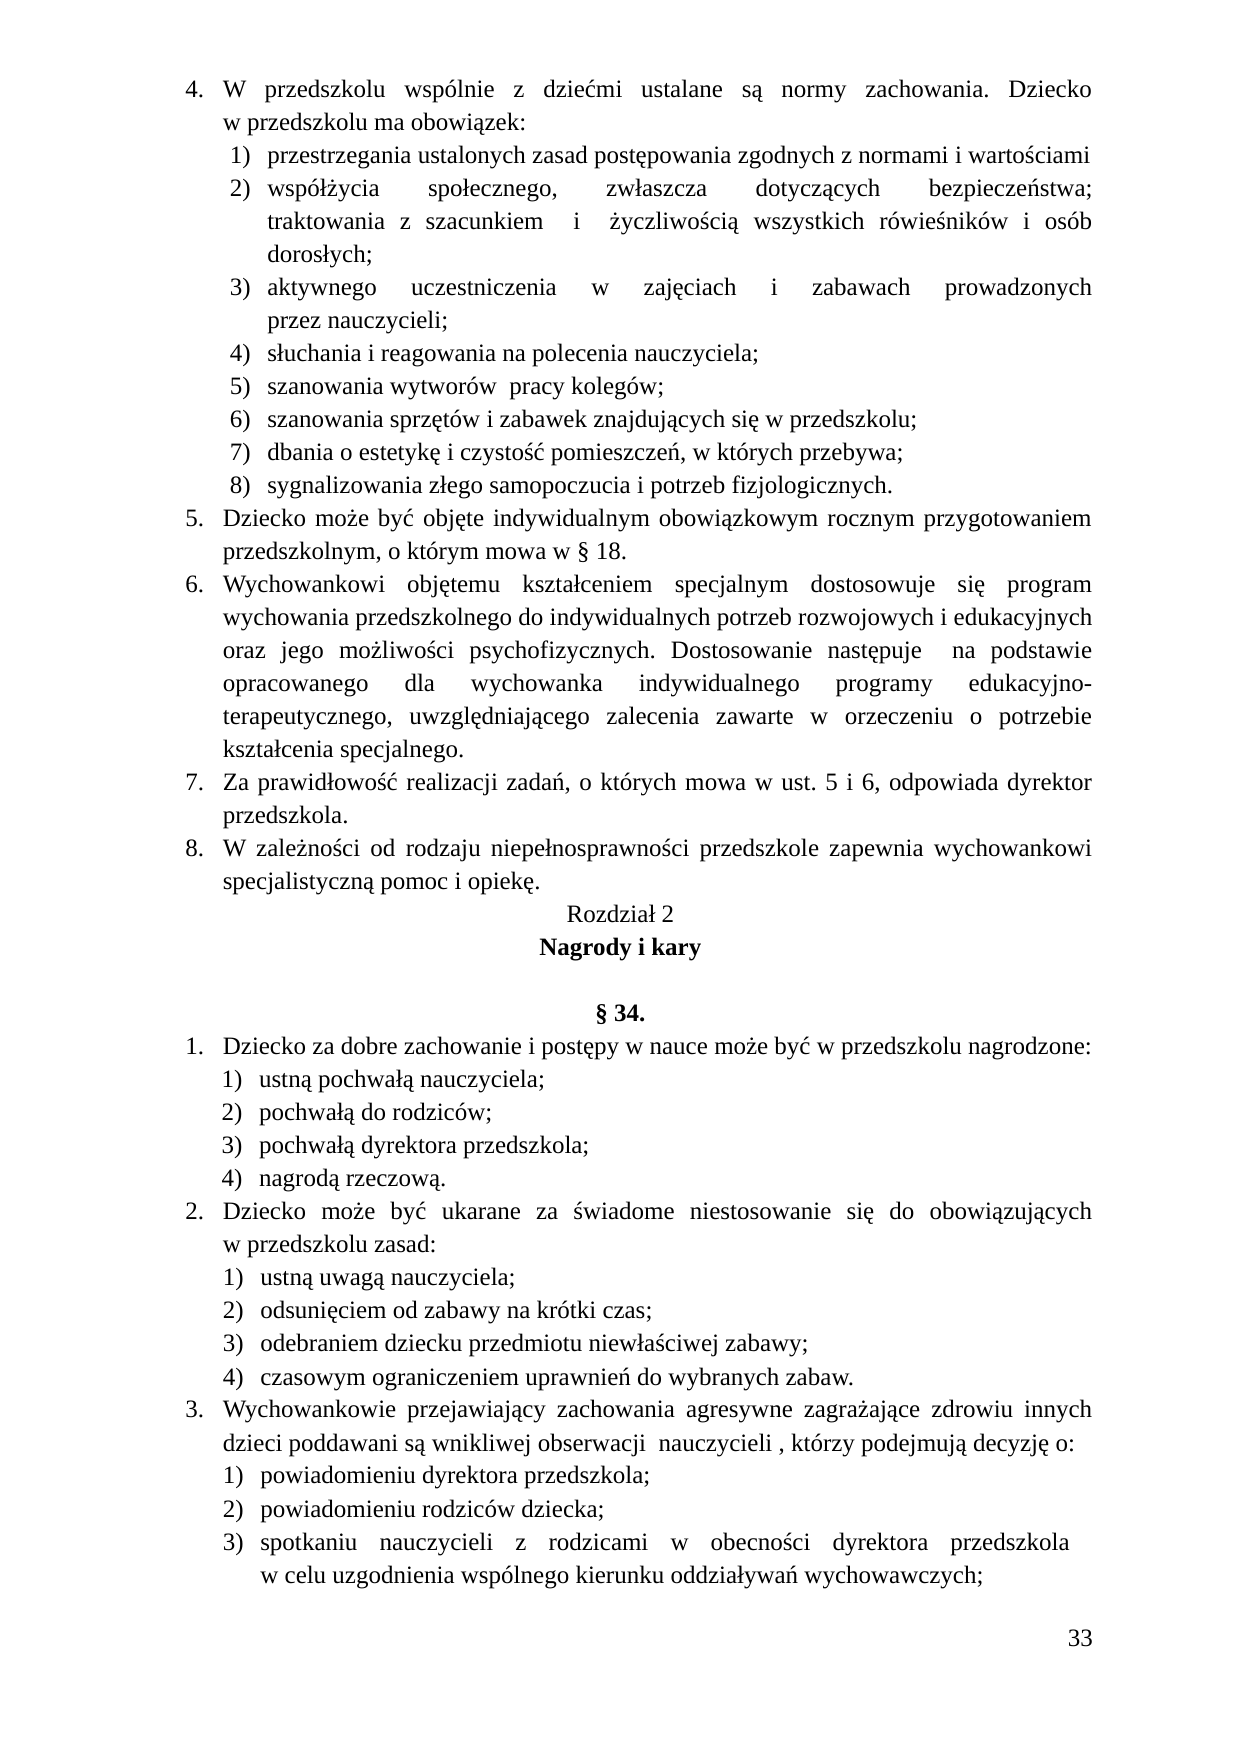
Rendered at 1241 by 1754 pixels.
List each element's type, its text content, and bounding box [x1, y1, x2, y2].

list nagrodą rzeczową. [221, 1163, 1093, 1192]
list pochwałą dyrektora przedszkola; [221, 1130, 1093, 1159]
list Wychowankowi objętemu kształceniem specjalnym dostosowuje się program wychowania przedszkolnego do indywidualnych potrzeb rozwojowych i edukacyjnych oraz jego możliwości psychofizycznych. Dostosowanie następuje na podstawie opracowanego dla wychowanka indywidualnego programy edukacyjno-terapeutycznego, uwzględniającego zalecenia zawarte w orzeczeniu o potrzebie kształcenia specjalnego. [185, 569, 1093, 763]
list ustną uwagą nauczyciela; [223, 1262, 1093, 1291]
list odebraniem dziecku przedmiotu niewłaściwej zabawy; [223, 1328, 1093, 1357]
text § 34. [148, 998, 1093, 1027]
list Wychowankowie przejawiający zachowania agresywne zagrażające zdrowiu innych dzieci poddawani są wnikliwej obserwacji nauczycieli , którzy podejmują decyzję o: [185, 1394, 1093, 1456]
list Dziecko za dobre zachowanie i postępy w nauce może być w przedszkolu nagrodzone: [185, 1031, 1093, 1060]
list czasowym ograniczeniem uprawnień do wybranych zabaw. [223, 1362, 1093, 1390]
list przestrzegania ustalonych zasad postępowania zgodnych z normami i wartościami [229, 140, 1093, 168]
list dbania o estetykę i czystość pomieszczeń, w których przebywa; [229, 437, 1093, 466]
list spotkaniu nauczycieli z rodzicami w obecności dyrektora przedszkola w celu uzgodnienia wspólnego kierunku oddziaływań wychowawczych; [223, 1527, 1093, 1588]
list aktywnego uczestniczenia w zajęciach i zabawach prowadzonych przez nauczycieli; [229, 272, 1093, 334]
list powiadomieniu dyrektora przedszkola; [223, 1461, 1093, 1489]
list szanowania wytworów pracy kolegów; [229, 371, 1093, 400]
list ustną pochwałą nauczyciela; [221, 1064, 1093, 1093]
text Nagrody i kary [148, 932, 1093, 961]
list Dziecko może być ukarane za świadome niestosowanie się do obowiązujących w przedszkolu zasad: [185, 1196, 1093, 1258]
text Rozdział 2 [148, 899, 1093, 928]
list W przedszkolu wspólnie z dziećmi ustalane są normy zachowania. Dziecko w przedszkolu ma obowiązek: [185, 74, 1093, 136]
list powiadomieniu rodziców dziecka; [223, 1494, 1093, 1522]
list słuchania i reagowania na polecenia nauczyciela; [229, 338, 1093, 367]
list współżycia społecznego, zwłaszcza dotyczących bezpieczeństwa; traktowania z szacunkiem i życzliwością wszystkich rówieśników i osób dorosłych; [229, 173, 1093, 268]
list Za prawidłowość realizacji zadań, o których mowa w ust. 5 i 6, odpowiada dyrektor przedszkola. [185, 767, 1093, 829]
list szanowania sprzętów i zabawek znajdujących się w przedszkolu; [229, 404, 1093, 433]
list W zależności od rodzaju niepełnosprawności przedszkole zapewnia wychowankowi specjalistyczną pomoc i opiekę. [185, 833, 1093, 895]
list odsunięciem od zabawy na krótki czas; [223, 1296, 1093, 1324]
list Dziecko może być objęte indywidualnym obowiązkowym rocznym przygotowaniem przedszkolnym, o którym mowa w § 18. [185, 503, 1093, 565]
list sygnalizowania złego samopoczucia i potrzeb fizjologicznych. [229, 470, 1093, 499]
list pochwałą do rodziców; [221, 1097, 1093, 1126]
